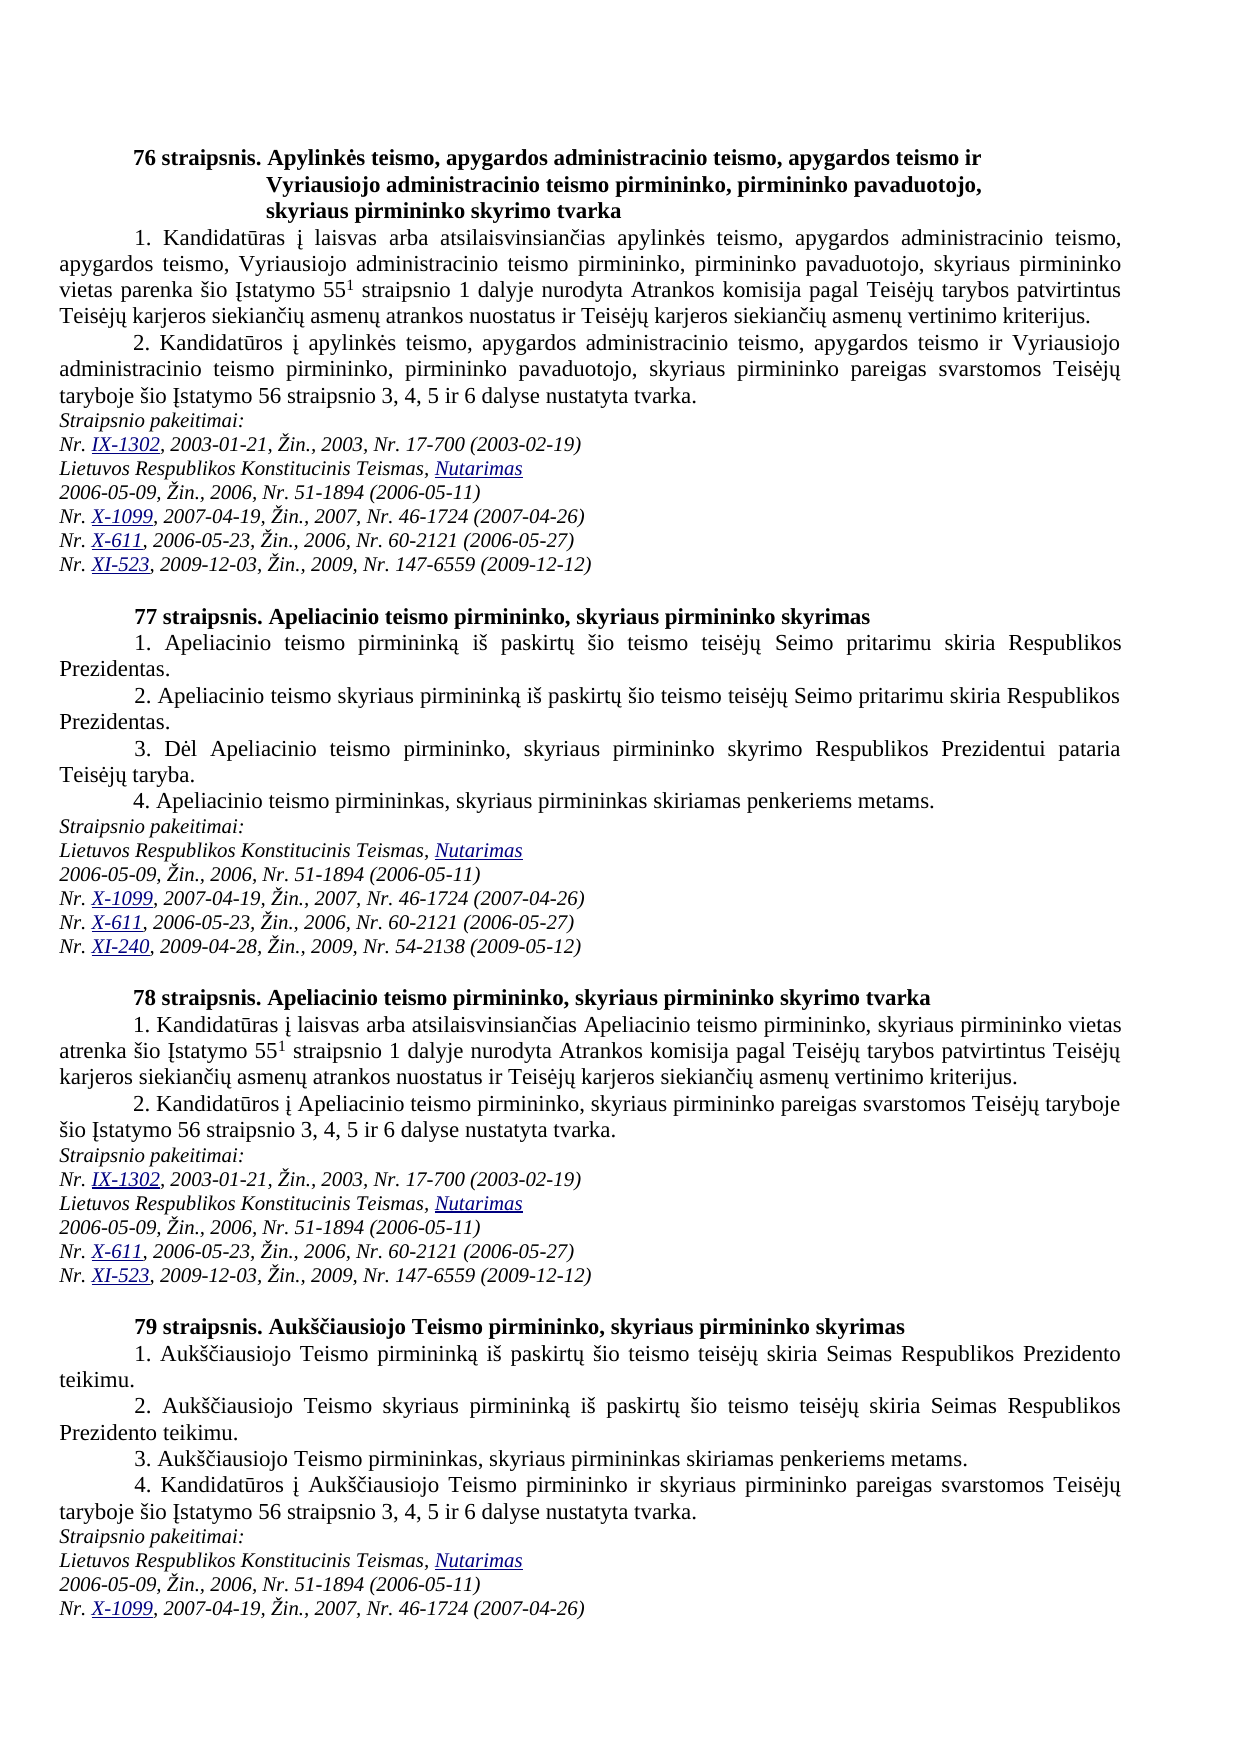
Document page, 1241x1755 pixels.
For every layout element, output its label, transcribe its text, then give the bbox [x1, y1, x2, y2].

text 2. Kandidatūros į Apeliacinio teismo pirmininko, skyriaus pirmininko pareigas svarstomos Teisėjų taryboje šio Įstatymo 56 straipsnio 3, 4, 5 ir 6 dalyse nustatyta tvarka. [59, 1090, 1122, 1142]
text Nr. XI-240, 2009-04-28, Žin., 2009, Nr. 54-2138 (2009-05-12) [59, 934, 1122, 958]
text 76 straipsnis. Apylinkės teismo, apygardos administracinio teismo, apygardos teismo ir [59, 144, 1122, 171]
text Straipsnio pakeitimai: [59, 408, 1122, 432]
text Lietuvos Respublikos Konstitucinis Teismas, Nutarimas [59, 456, 1122, 480]
text 78 straipsnis. Apeliacinio teismo pirmininko, skyriaus pirmininko skyrimo tvarka [59, 984, 1122, 1011]
text Nr. X-611, 2006-05-23, Žin., 2006, Nr. 60-2121 (2006-05-27) [59, 910, 1122, 934]
text Nr. X-1099, 2007-04-19, Žin., 2007, Nr. 46-1724 (2007-04-26) [59, 1596, 1122, 1620]
text Vyriausiojo administracinio teismo pirmininko, pirmininko pavaduotojo, [59, 171, 1122, 197]
text Nr. X-611, 2006-05-23, Žin., 2006, Nr. 60-2121 (2006-05-27) [59, 528, 1122, 552]
text Nr. IX-1302, 2003-01-21, Žin., 2003, Nr. 17-700 (2003-02-19) [59, 1167, 1122, 1191]
text 1. Kandidatūras į laisvas arba atsilaisvinsiančias apylinkės teismo, apygardos administracinio teismo, apygardos teismo, Vyriausiojo administracinio teismo pirmininko, pirmininko pavaduotojo, skyriaus pirmininko vietas parenka šio Įstatymo 551 straipsnio 1 dalyje nurodyta Atrankos komisija pagal Teisėjų tarybos patvirtintus Teisėjų karjeros siekiančių asmenų atrankos nuostatus ir Teisėjų karjeros siekiančių asmenų vertinimo kriterijus. [59, 223, 1122, 329]
text 79 straipsnis. Aukščiausiojo Teismo pirmininko, skyriaus pirmininko skyrimas [134, 1313, 1122, 1339]
text 2006-05-09, Žin., 2006, Nr. 51-1894 (2006-05-11) [59, 480, 1122, 504]
text 1. Apeliacinio teismo pirmininką iš paskirtų šio teismo teisėjų Seimo pritarimu skiria Respublikos Prezidentas. [59, 629, 1122, 682]
text Lietuvos Respublikos Konstitucinis Teismas, Nutarimas [59, 1548, 1122, 1572]
text skyriaus pirmininko skyrimo tvarka [59, 197, 1122, 223]
text Straipsnio pakeitimai: [59, 814, 1122, 838]
text 77 straipsnis. Apeliacinio teismo pirmininko, skyriaus pirmininko skyrimas [59, 603, 1122, 629]
text 3. Dėl Apeliacinio teismo pirmininko, skyriaus pirmininko skyrimo Respublikos Prezidentui pataria Teisėjų taryba. [59, 734, 1122, 787]
text 2006-05-09, Žin., 2006, Nr. 51-1894 (2006-05-11) [59, 1215, 1122, 1239]
text Nr. XI-523, 2009-12-03, Žin., 2009, Nr. 147-6559 (2009-12-12) [59, 552, 1122, 576]
text 2006-05-09, Žin., 2006, Nr. 51-1894 (2006-05-11) [59, 1572, 1122, 1596]
text Nr. XI-523, 2009-12-03, Žin., 2009, Nr. 147-6559 (2009-12-12) [59, 1263, 1122, 1287]
text Nr. X-1099, 2007-04-19, Žin., 2007, Nr. 46-1724 (2007-04-26) [59, 504, 1122, 528]
text Nr. X-1099, 2007-04-19, Žin., 2007, Nr. 46-1724 (2007-04-26) [59, 886, 1122, 910]
text Straipsnio pakeitimai: [59, 1142, 1122, 1167]
text 2. Apeliacinio teismo skyriaus pirmininką iš paskirtų šio teismo teisėjų Seimo pritarimu skiria Respublikos Prezidentas. [59, 682, 1122, 734]
text 4. Apeliacinio teismo pirmininkas, skyriaus pirmininkas skiriamas penkeriems metams. [59, 787, 1122, 814]
text 2. Aukščiausiojo Teismo skyriaus pirmininką iš paskirtų šio teismo teisėjų skiria Seimas Respublikos Prezidento teikimu. [59, 1392, 1122, 1445]
text 4. Kandidatūros į Aukščiausiojo Teismo pirmininko ir skyriaus pirmininko pareigas svarstomos Teisėjų taryboje šio Įstatymo 56 straipsnio 3, 4, 5 ir 6 dalyse nustatyta tvarka. [59, 1471, 1122, 1524]
text 2006-05-09, Žin., 2006, Nr. 51-1894 (2006-05-11) [59, 862, 1122, 886]
text 2. Kandidatūros į apylinkės teismo, apygardos administracinio teismo, apygardos teismo ir Vyriausiojo administracinio teismo pirmininko, pirmininko pavaduotojo, skyriaus pirmininko pareigas svarstomos Teisėjų taryboje šio Įstatymo 56 straipsnio 3, 4, 5 ir 6 dalyse nustatyta tvarka. [59, 329, 1122, 408]
text Lietuvos Respublikos Konstitucinis Teismas, Nutarimas [59, 838, 1122, 862]
text Lietuvos Respublikos Konstitucinis Teismas, Nutarimas [59, 1191, 1122, 1215]
text Straipsnio pakeitimai: [59, 1524, 1122, 1548]
text 3. Aukščiausiojo Teismo pirmininkas, skyriaus pirmininkas skiriamas penkeriems metams. [59, 1445, 1122, 1471]
text Nr. IX-1302, 2003-01-21, Žin., 2003, Nr. 17-700 (2003-02-19) [59, 432, 1122, 456]
text Nr. X-611, 2006-05-23, Žin., 2006, Nr. 60-2121 (2006-05-27) [59, 1239, 1122, 1263]
text 1. Kandidatūras į laisvas arba atsilaisvinsiančias Apeliacinio teismo pirmininko, skyriaus pirmininko vietas atrenka šio Įstatymo 551 straipsnio 1 dalyje nurodyta Atrankos komisija pagal Teisėjų tarybos patvirtintus Teisėjų karjeros siekiančių asmenų atrankos nuostatus ir Teisėjų karjeros siekiančių asmenų vertinimo kriterijus. [59, 1011, 1122, 1090]
text 1. Aukščiausiojo Teismo pirmininką iš paskirtų šio teismo teisėjų skiria Seimas Respublikos Prezidento teikimu. [59, 1339, 1122, 1392]
